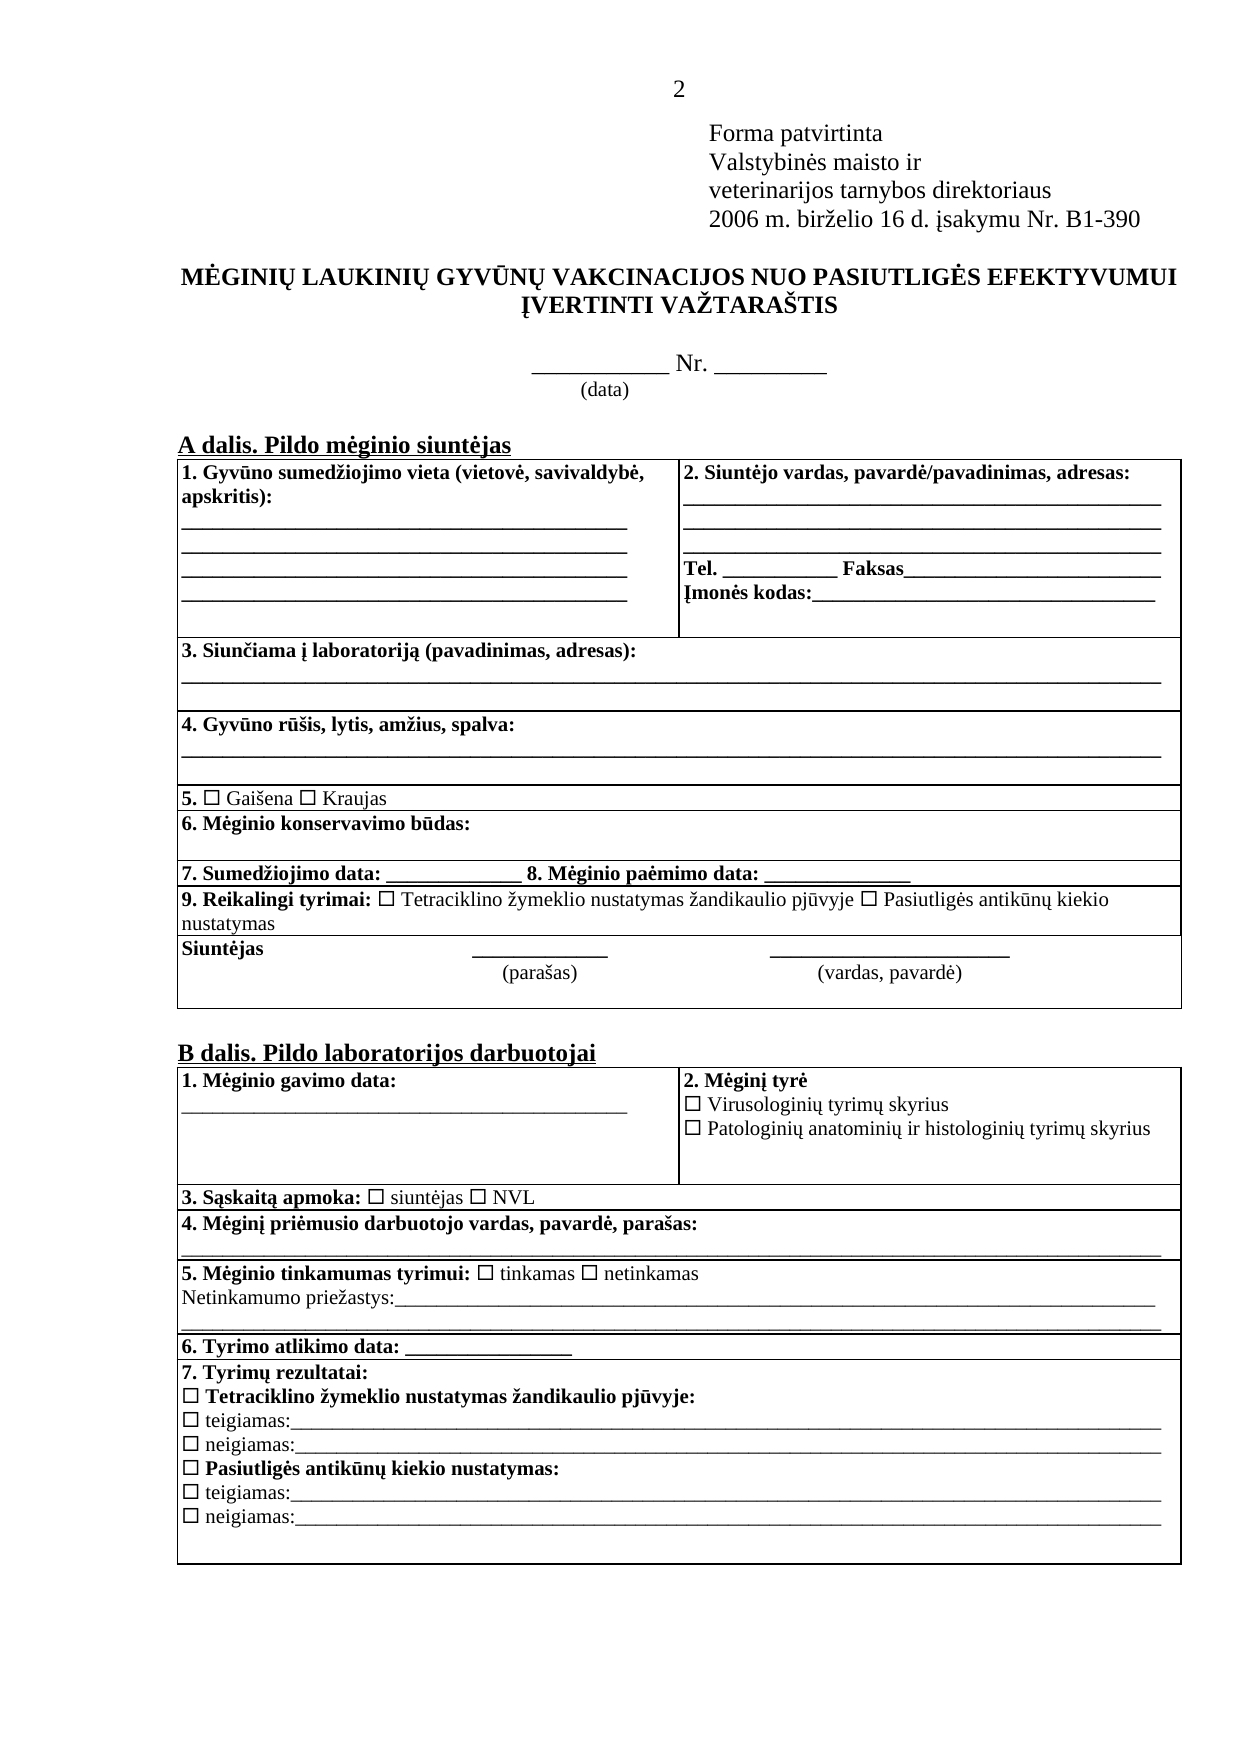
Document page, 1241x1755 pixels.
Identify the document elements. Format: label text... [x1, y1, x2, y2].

text ___________ Nr. _________ [177, 348, 1181, 377]
table_header 2. Mėginį tyrė  Virusologinių tyrimų skyrius  Patologinių anatominių ir histologinių tyrimų skyrius [680, 1068, 1180, 1184]
table_header 1. Mėginio gavimo data: __ [178, 1068, 678, 1184]
text 2006 m. birželio 16 d. įsakymu Nr. B1-390 [177, 204, 1181, 233]
text MĖGINIŲ LAUKINIŲ GYVŪNŲ VAKCINACIJOS NUO PASIUTLIGĖS EFEKTYVUMUI ĮVERTINTI VAŽTARAŠTIS [177, 262, 1181, 319]
text B dalis. Pildo laboratorijos darbuotojai [177, 1038, 1181, 1067]
text Valstybinės maisto ir [177, 147, 1181, 176]
text veterinarijos tarnybos direktoriaus [177, 176, 1181, 204]
text A dalis. Pildo mėginio siuntėjas [177, 430, 1181, 458]
table_header 1. Gyvūno sumedžiojimo vieta (vietovė, savivaldybė, apskritis): __ __ __ __ [178, 460, 678, 637]
table_header 2. Siuntėjo vardas, pavardė/pavadinimas, adresas: Tel. ___________ Faksas Įmonės kodas: [680, 460, 1180, 637]
table_cell 7. Tyrimų rezultatai:  Tetraciklino žymeklio nustatymas žandikaulio pjūvyje:  teigiamas:  neigiamas:  Pasiutligės antikūnų kiekio nustatymas:  teigiamas:  neigiamas: [178, 1360, 1180, 1563]
text (data) [177, 377, 1181, 401]
text Forma patvirtinta [177, 118, 1181, 147]
